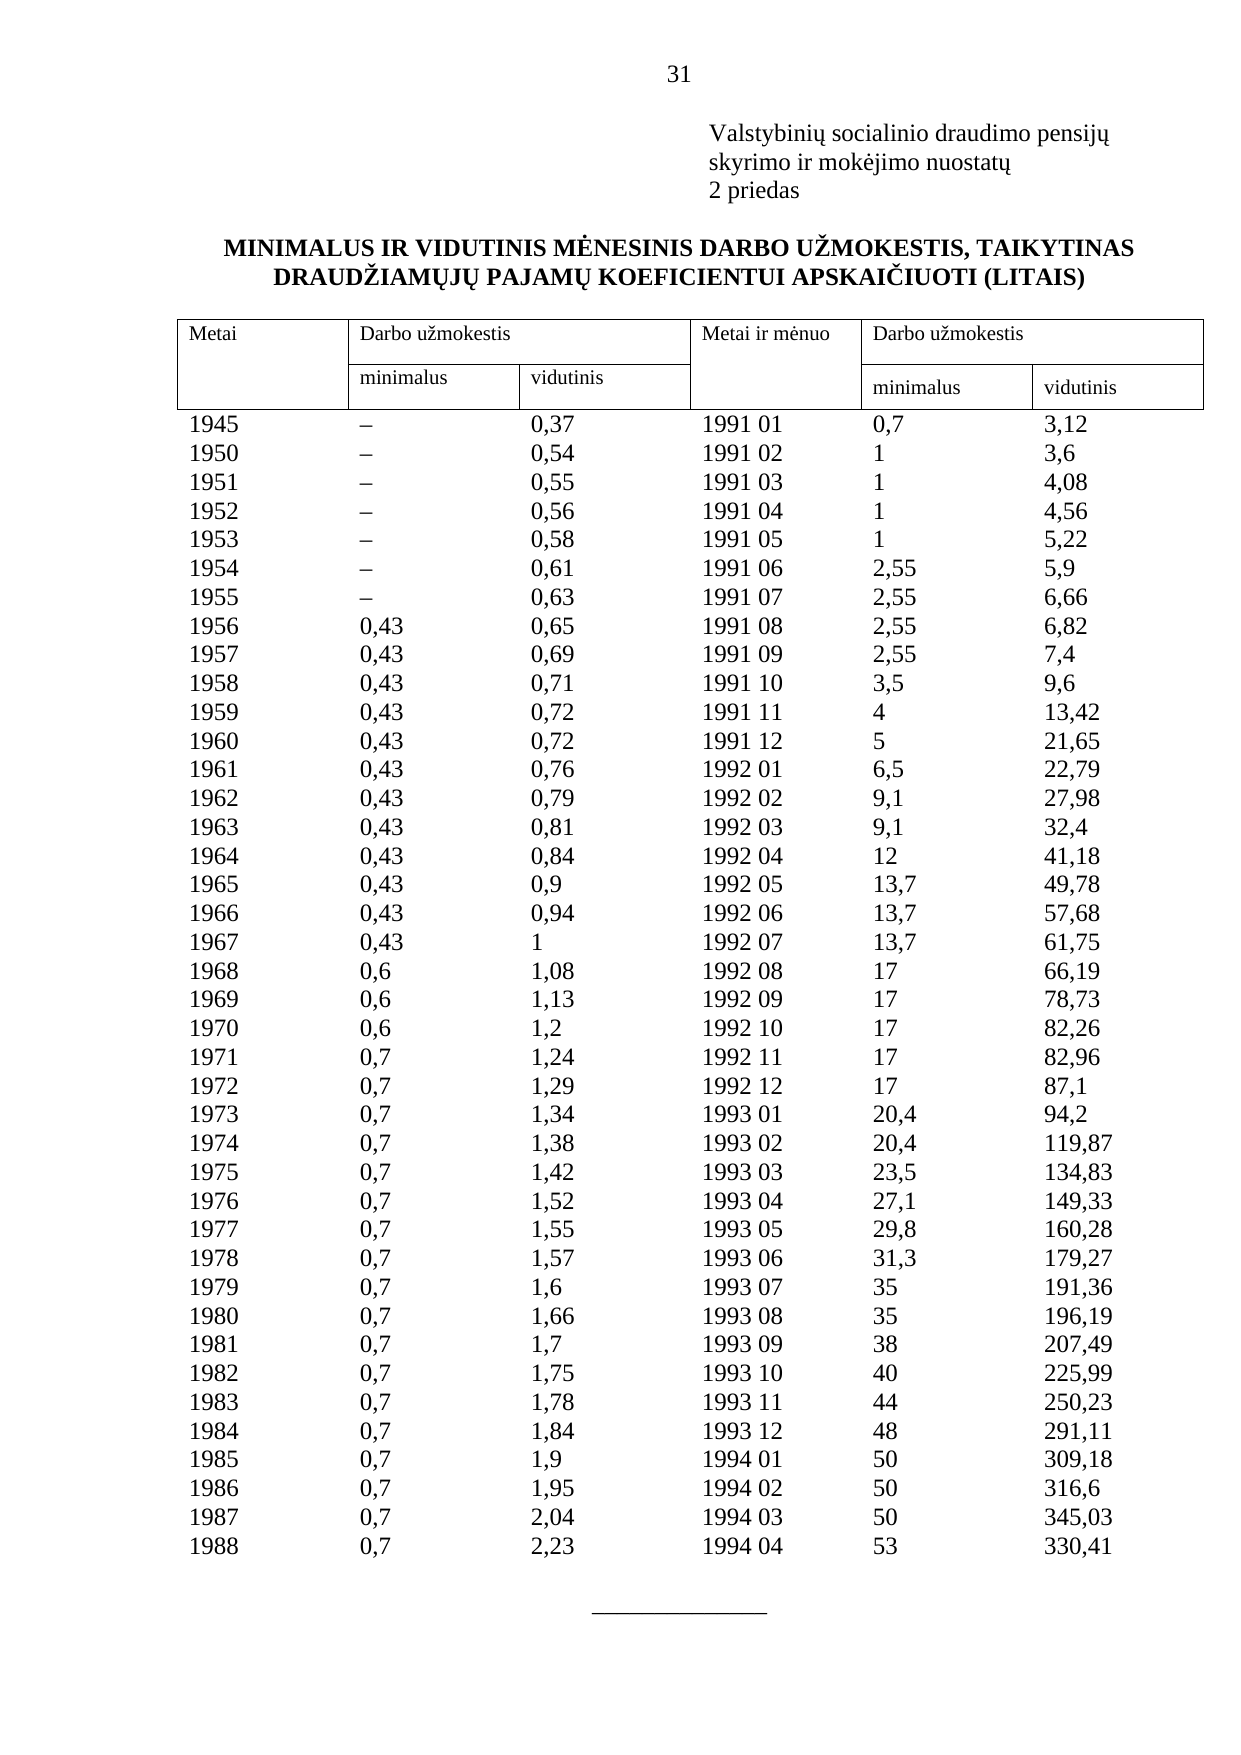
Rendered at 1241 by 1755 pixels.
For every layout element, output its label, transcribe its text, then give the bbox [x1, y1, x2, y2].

table_cell 1,38 [519, 1128, 690, 1157]
table_cell 5 [861, 726, 1033, 754]
table_cell 1,08 [519, 956, 690, 984]
table_cell 1992 04 [690, 841, 861, 869]
table_cell 1967 [177, 927, 348, 956]
table_cell 0,7 [348, 1358, 519, 1387]
table_cell 291,11 [1033, 1416, 1204, 1444]
table_cell 1993 06 [690, 1243, 861, 1272]
table_cell 1959 [177, 697, 348, 726]
table_cell 1953 [177, 525, 348, 553]
table_cell 196,19 [1033, 1301, 1204, 1329]
table_cell 66,19 [1033, 956, 1204, 984]
table_cell 0,72 [519, 697, 690, 726]
table_cell 0,65 [519, 611, 690, 639]
table_cell 1979 [177, 1272, 348, 1301]
table_cell 316,6 [1033, 1473, 1204, 1502]
table_cell 1961 [177, 755, 348, 783]
table_cell 1992 02 [690, 783, 861, 812]
table_cell 1992 07 [690, 927, 861, 956]
table_cell 23,5 [861, 1157, 1033, 1186]
table_cell 1966 [177, 898, 348, 927]
table_cell 0,7 [348, 1387, 519, 1416]
table_cell 21,65 [1033, 726, 1204, 754]
table_cell 1992 06 [690, 898, 861, 927]
table_cell 1992 12 [690, 1071, 861, 1099]
table_cell 6,5 [861, 755, 1033, 783]
table_cell 1977 [177, 1215, 348, 1243]
table_cell 57,68 [1033, 898, 1204, 927]
table_cell 0,55 [519, 467, 690, 496]
table_cell 1992 03 [690, 812, 861, 841]
table_cell 1993 05 [690, 1215, 861, 1243]
table_cell 0,43 [348, 812, 519, 841]
table_cell 0,43 [348, 668, 519, 697]
table_cell 29,8 [861, 1215, 1033, 1243]
table_cell – [348, 438, 519, 467]
table_cell 1991 04 [690, 496, 861, 524]
table_cell 1985 [177, 1445, 348, 1473]
table_cell 119,87 [1033, 1128, 1204, 1157]
table_cell 1992 10 [690, 1013, 861, 1042]
table_cell 0,7 [348, 1100, 519, 1128]
table_cell 41,18 [1033, 841, 1204, 869]
table_cell 78,73 [1033, 985, 1204, 1013]
table_cell 0,7 [348, 1473, 519, 1502]
table_cell vidutinis [520, 365, 690, 408]
table_cell 0,7 [348, 1502, 519, 1531]
table_cell 1968 [177, 956, 348, 984]
table_cell 1972 [177, 1071, 348, 1099]
table_cell 1950 [177, 438, 348, 467]
table_cell 0,72 [519, 726, 690, 754]
table_cell 1974 [177, 1128, 348, 1157]
table_cell 1993 11 [690, 1387, 861, 1416]
table_cell 1991 05 [690, 525, 861, 553]
table_cell 4,56 [1033, 496, 1204, 524]
table_cell 1965 [177, 870, 348, 898]
table_cell 134,83 [1033, 1157, 1204, 1186]
table_cell 0,69 [519, 640, 690, 668]
table_cell 0,43 [348, 927, 519, 956]
table_cell – [348, 553, 519, 582]
table_cell 191,36 [1033, 1272, 1204, 1301]
table_cell 17 [861, 1071, 1033, 1099]
table_cell 1963 [177, 812, 348, 841]
table_cell 35 [861, 1272, 1033, 1301]
table_cell 1994 02 [690, 1473, 861, 1502]
table_cell 1,6 [519, 1272, 690, 1301]
table_cell 1994 03 [690, 1502, 861, 1531]
table_cell 13,7 [861, 927, 1033, 956]
table_cell 0,7 [348, 1128, 519, 1157]
table_cell 5,22 [1033, 525, 1204, 553]
table_cell 1,2 [519, 1013, 690, 1042]
table_cell 1971 [177, 1042, 348, 1071]
table_cell 0,76 [519, 755, 690, 783]
table_cell 309,18 [1033, 1445, 1204, 1473]
table_cell 1993 12 [690, 1416, 861, 1444]
table_cell 50 [861, 1502, 1033, 1531]
table_cell 1993 04 [690, 1186, 861, 1214]
table_cell 1,84 [519, 1416, 690, 1444]
table_cell 0,6 [348, 985, 519, 1013]
table_cell 1992 01 [690, 755, 861, 783]
table_cell 1945 [177, 410, 348, 438]
table_cell 1980 [177, 1301, 348, 1329]
table_cell 0,61 [519, 553, 690, 582]
table_cell 2,55 [861, 553, 1033, 582]
table_cell 2,55 [861, 611, 1033, 639]
table_cell 0,9 [519, 870, 690, 898]
table_cell 0,7 [348, 1445, 519, 1473]
table_cell 38 [861, 1330, 1033, 1358]
table_cell 1957 [177, 640, 348, 668]
table_cell 1975 [177, 1157, 348, 1186]
text ______________ [177, 1588, 1181, 1617]
table_cell 0,63 [519, 582, 690, 611]
table_cell 1993 02 [690, 1128, 861, 1157]
table_cell 149,33 [1033, 1186, 1204, 1214]
table_cell 12 [861, 841, 1033, 869]
table_cell 1991 06 [690, 553, 861, 582]
table_cell 31,3 [861, 1243, 1033, 1272]
table_cell 1952 [177, 496, 348, 524]
table_cell 1993 10 [690, 1358, 861, 1387]
table_cell 1,78 [519, 1387, 690, 1416]
table_cell 9,6 [1033, 668, 1204, 697]
table_cell 1,95 [519, 1473, 690, 1502]
table_cell 2,23 [519, 1531, 690, 1559]
table_cell 1992 08 [690, 956, 861, 984]
table_cell 1956 [177, 611, 348, 639]
table_cell 1964 [177, 841, 348, 869]
table_cell 207,49 [1033, 1330, 1204, 1358]
table_cell 1993 01 [690, 1100, 861, 1128]
table_cell 0,7 [348, 1330, 519, 1358]
table_cell 6,82 [1033, 611, 1204, 639]
table_cell 3,12 [1033, 410, 1204, 438]
table_cell 1991 01 [690, 410, 861, 438]
table_cell 1978 [177, 1243, 348, 1272]
table_cell 53 [861, 1531, 1033, 1559]
table_cell 17 [861, 1042, 1033, 1071]
table_cell 5,9 [1033, 553, 1204, 582]
table_cell 50 [861, 1445, 1033, 1473]
table_cell 9,1 [861, 812, 1033, 841]
table_cell 44 [861, 1387, 1033, 1416]
table_cell 1992 09 [690, 985, 861, 1013]
table_cell 1960 [177, 726, 348, 754]
table_cell 1992 11 [690, 1042, 861, 1071]
table_cell 13,7 [861, 870, 1033, 898]
table_cell 1951 [177, 467, 348, 496]
table_cell 48 [861, 1416, 1033, 1444]
table_cell 1984 [177, 1416, 348, 1444]
table_cell 2,55 [861, 640, 1033, 668]
table_cell 225,99 [1033, 1358, 1204, 1387]
table_cell 1993 07 [690, 1272, 861, 1301]
table_cell 0,7 [348, 1416, 519, 1444]
text 2 priedas [177, 176, 1181, 204]
table_cell 1,13 [519, 985, 690, 1013]
table_cell 1955 [177, 582, 348, 611]
table_cell 1,66 [519, 1301, 690, 1329]
table_cell 0,54 [519, 438, 690, 467]
table_cell 1981 [177, 1330, 348, 1358]
table_cell 0,7 [348, 1042, 519, 1071]
table_cell 1962 [177, 783, 348, 812]
table_cell 0,6 [348, 1013, 519, 1042]
table_cell 0,43 [348, 841, 519, 869]
table_cell 27,1 [861, 1186, 1033, 1214]
table_cell vidutinis [1033, 365, 1203, 408]
table_cell minimalus [862, 365, 1032, 408]
table_cell 35 [861, 1301, 1033, 1329]
table_cell 250,23 [1033, 1387, 1204, 1416]
table_cell 160,28 [1033, 1215, 1204, 1243]
table_cell 4 [861, 697, 1033, 726]
text skyrimo ir mokėjimo nuostatų [177, 147, 1181, 176]
table_cell 1 [861, 496, 1033, 524]
table_cell 1970 [177, 1013, 348, 1042]
table_cell 1 [861, 438, 1033, 467]
table_cell 179,27 [1033, 1243, 1204, 1272]
table_cell 82,96 [1033, 1042, 1204, 1071]
table_cell 1,75 [519, 1358, 690, 1387]
table_cell 0,7 [348, 1071, 519, 1099]
table_cell 13,42 [1033, 697, 1204, 726]
table_cell minimalus [349, 365, 519, 408]
table_cell 1954 [177, 553, 348, 582]
table_cell 82,26 [1033, 1013, 1204, 1042]
table_cell 0,7 [348, 1243, 519, 1272]
table_cell 1991 10 [690, 668, 861, 697]
table_cell 1994 04 [690, 1531, 861, 1559]
table_cell – [348, 496, 519, 524]
table_cell 0,43 [348, 755, 519, 783]
table_cell 1958 [177, 668, 348, 697]
table_cell 1 [519, 927, 690, 956]
table_cell 1991 07 [690, 582, 861, 611]
table_cell 0,71 [519, 668, 690, 697]
table_cell 0,43 [348, 726, 519, 754]
table_cell 1991 09 [690, 640, 861, 668]
table_cell 345,03 [1033, 1502, 1204, 1531]
table_cell 0,7 [348, 1531, 519, 1559]
table_header Metai [178, 320, 348, 408]
table_cell 0,58 [519, 525, 690, 553]
table_cell 1,24 [519, 1042, 690, 1071]
table_cell 3,6 [1033, 438, 1204, 467]
table_cell – [348, 525, 519, 553]
table_cell 61,75 [1033, 927, 1204, 956]
table_cell 1991 03 [690, 467, 861, 496]
table_cell 0,43 [348, 898, 519, 927]
table_cell 1,52 [519, 1186, 690, 1214]
table_cell 1,34 [519, 1100, 690, 1128]
table_cell 17 [861, 956, 1033, 984]
table_cell 20,4 [861, 1100, 1033, 1128]
table_cell 0,7 [348, 1157, 519, 1186]
table_cell 13,7 [861, 898, 1033, 927]
table_cell 1,29 [519, 1071, 690, 1099]
table_cell 0,43 [348, 640, 519, 668]
table_cell 0,84 [519, 841, 690, 869]
table_cell 1,42 [519, 1157, 690, 1186]
table_cell 1982 [177, 1358, 348, 1387]
table_header Darbo užmokestis [862, 320, 1203, 364]
table_cell 1988 [177, 1531, 348, 1559]
table_cell 1,55 [519, 1215, 690, 1243]
table_cell 27,98 [1033, 783, 1204, 812]
table_cell 1991 12 [690, 726, 861, 754]
table_cell 330,41 [1033, 1531, 1204, 1559]
table_cell 20,4 [861, 1128, 1033, 1157]
table_cell 17 [861, 985, 1033, 1013]
table_cell 1993 08 [690, 1301, 861, 1329]
table_cell 0,37 [519, 410, 690, 438]
table_cell 0,43 [348, 870, 519, 898]
table_cell 40 [861, 1358, 1033, 1387]
table_cell 0,43 [348, 611, 519, 639]
table_cell 0,43 [348, 783, 519, 812]
table_header Darbo užmokestis [349, 320, 690, 364]
table_cell 50 [861, 1473, 1033, 1502]
table_header Metai ir mėnuo [691, 320, 861, 408]
table_cell 0,6 [348, 956, 519, 984]
table_cell 1986 [177, 1473, 348, 1502]
table_cell 1991 02 [690, 438, 861, 467]
table_cell 94,2 [1033, 1100, 1204, 1128]
table_cell 3,5 [861, 668, 1033, 697]
table_cell 1994 01 [690, 1445, 861, 1473]
table_cell 0,7 [861, 410, 1033, 438]
table_cell 1969 [177, 985, 348, 1013]
table_cell 1976 [177, 1186, 348, 1214]
table_cell 1,57 [519, 1243, 690, 1272]
table_cell 7,4 [1033, 640, 1204, 668]
table_cell 9,1 [861, 783, 1033, 812]
table_cell 1987 [177, 1502, 348, 1531]
table_cell 1993 09 [690, 1330, 861, 1358]
table_cell 0,7 [348, 1272, 519, 1301]
table_cell 1973 [177, 1100, 348, 1128]
table_cell 22,79 [1033, 755, 1204, 783]
table_cell 1983 [177, 1387, 348, 1416]
table_cell 17 [861, 1013, 1033, 1042]
table_cell 1 [861, 467, 1033, 496]
table_cell – [348, 582, 519, 611]
table_cell 0,81 [519, 812, 690, 841]
table_cell 2,04 [519, 1502, 690, 1531]
table_cell – [348, 410, 519, 438]
table_cell 49,78 [1033, 870, 1204, 898]
table_cell 1991 08 [690, 611, 861, 639]
table_cell 1991 11 [690, 697, 861, 726]
table_cell 1 [861, 525, 1033, 553]
table_cell 0,7 [348, 1186, 519, 1214]
table_cell 2,55 [861, 582, 1033, 611]
table_cell 87,1 [1033, 1071, 1204, 1099]
table_cell 0,7 [348, 1215, 519, 1243]
table_cell 4,08 [1033, 467, 1204, 496]
text Valstybinių socialinio draudimo pensijų [709, 118, 1181, 147]
text Minimalus ir vidutinis mėnesinis darbo užmokestis, taikytinas draudžiamųjų pajamų koeficientui apskaičiuoti (litais) [177, 233, 1181, 291]
table_cell 1,9 [519, 1445, 690, 1473]
table_cell 0,7 [348, 1301, 519, 1329]
table_cell 0,56 [519, 496, 690, 524]
table_cell 0,79 [519, 783, 690, 812]
table_cell 0,43 [348, 697, 519, 726]
table_cell 1993 03 [690, 1157, 861, 1186]
table_cell 0,94 [519, 898, 690, 927]
table_cell 32,4 [1033, 812, 1204, 841]
table_cell 1,7 [519, 1330, 690, 1358]
table_cell – [348, 467, 519, 496]
table_cell 1992 05 [690, 870, 861, 898]
table_cell 6,66 [1033, 582, 1204, 611]
